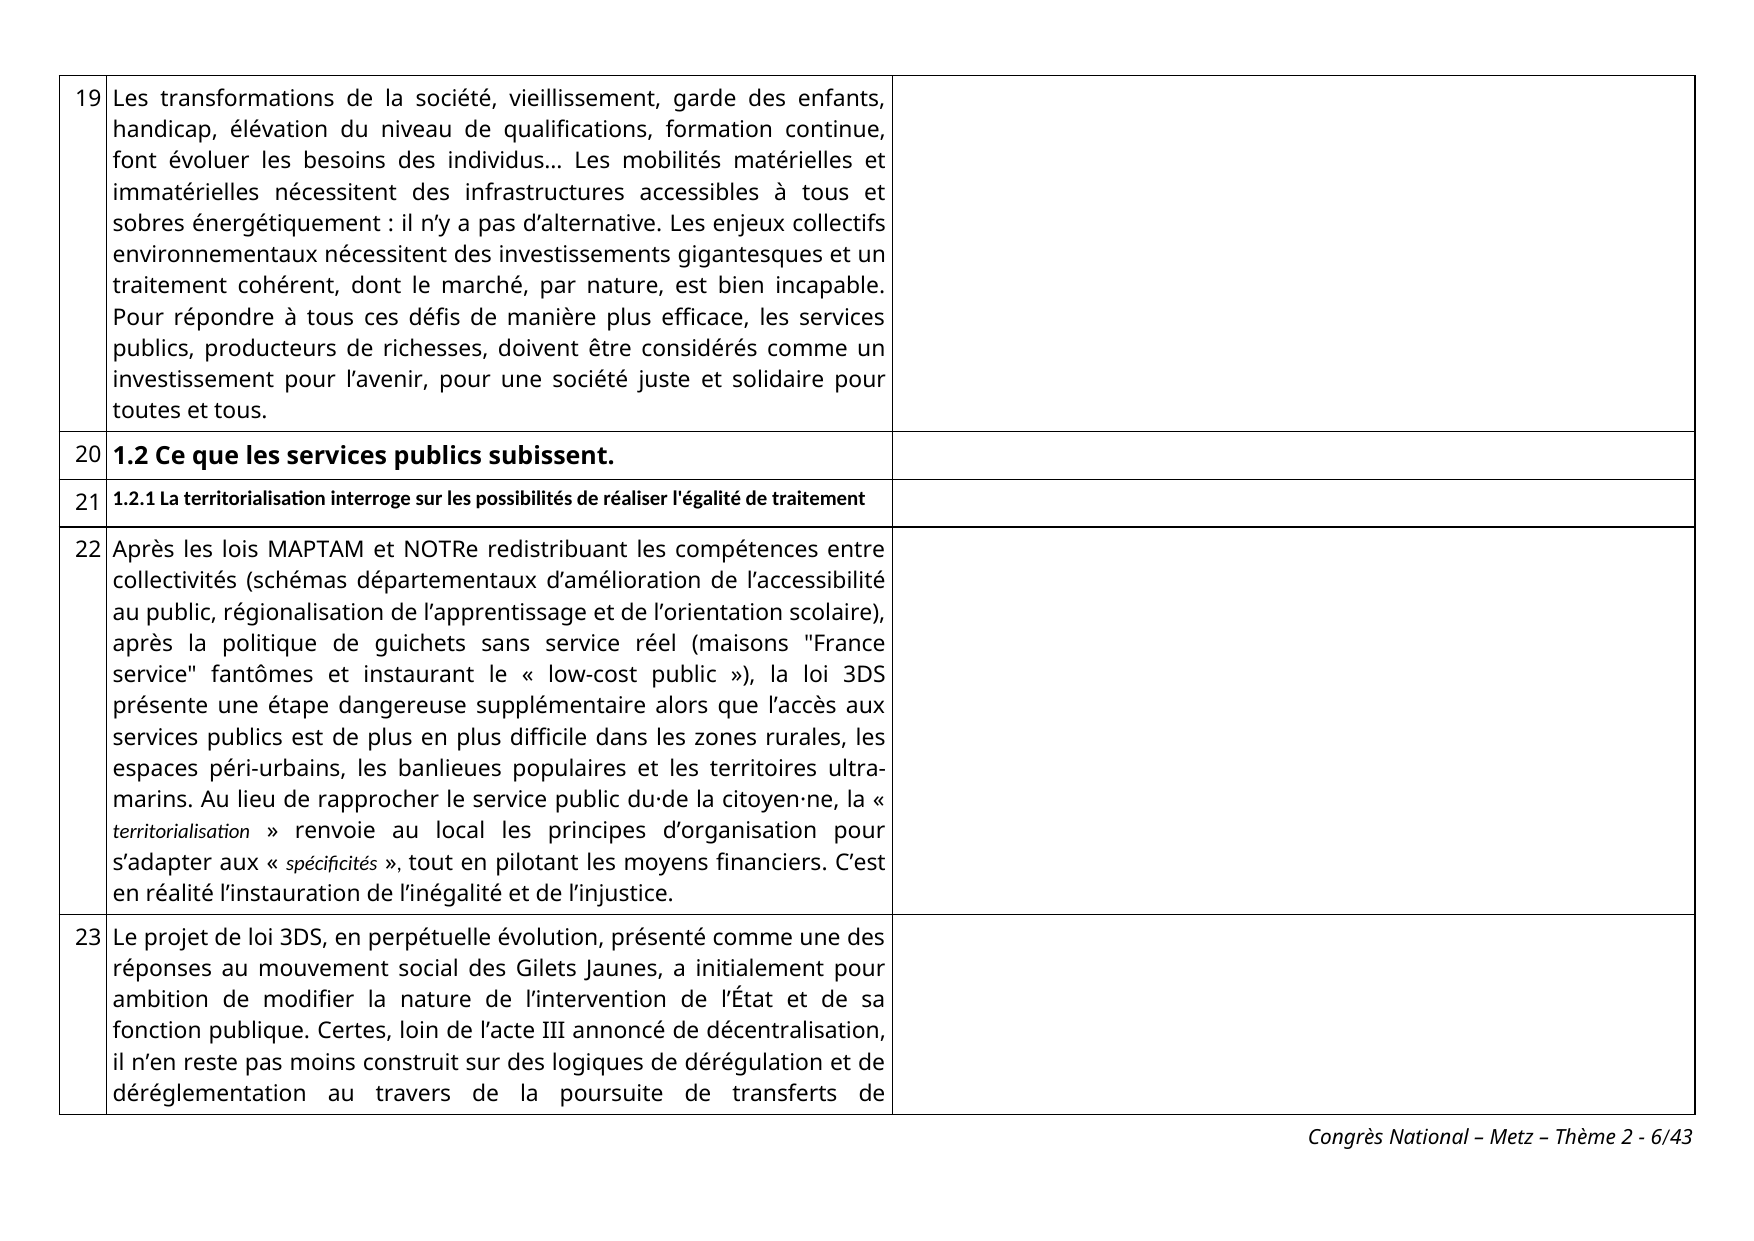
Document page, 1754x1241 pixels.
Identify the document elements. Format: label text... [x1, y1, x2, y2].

table_cell 1.2 Ce que les services publics subissent. [107, 432, 892, 479]
table_cell 22 [60, 528, 106, 914]
table_cell [893, 480, 1694, 526]
table_cell Les transformations de la société, vieillissement, garde des enfants, handicap, élévation du niveau de qualifications, formation continue, font évoluer les besoins des individus… Les mobilités matérielles et immatérielles nécessitent des infrastructures accessibles à tous et sobres énergétiquement : il n’y a pas d’alternative. Les enjeux collectifs environnementaux nécessitent des investissements gigantesques et un traitement cohérent, dont le marché, par nature, est bien incapable. Pour répondre à tous ces défis de manière plus efficace, les services publics, producteurs de richesses, doivent être considérés comme un investissement pour l’avenir, pour une société juste et solidaire pour toutes et tous. [107, 76, 892, 431]
table_cell 21 [60, 480, 106, 526]
table_cell [893, 915, 1694, 1114]
table_cell 23 [60, 915, 106, 1114]
table_cell 20 [60, 432, 106, 479]
table_cell 19 [60, 76, 106, 431]
table_cell Après les lois MAPTAM et NOTRe redistribuant les compétences entre collectivités (schémas départementaux d’amélioration de l’accessibilité au public, régionalisation de l’apprentissage et de l’orientation scolaire), après la politique de guichets sans service réel (maisons "France service" fantômes et instaurant le « low-cost public »), la loi 3DS présente une étape dangereuse supplémentaire alors que l’accès aux services publics est de plus en plus difficile dans les zones rurales, les espaces péri-urbains, les banlieues populaires et les territoires ultra-marins. Au lieu de rapprocher le service public du·de la citoyen·ne, la « territorialisation » renvoie au local les principes d’organisation pour s’adapter aux « spécificités », tout en pilotant les moyens financiers. C’est en réalité l’instauration de l’inégalité et de l’injustice. [107, 528, 892, 914]
table_cell [893, 432, 1694, 479]
table_cell [893, 76, 1694, 431]
table_cell 1.2.1 La territorialisation interroge sur les possibilités de réaliser l'égalité de traitement [107, 480, 892, 526]
table_cell Le projet de loi 3DS, en perpétuelle évolution, présenté comme une des réponses au mouvement social des Gilets Jaunes, a initialement pour ambition de modifier la nature de l’intervention de l’État et de sa fonction publique. Certes, loin de l’acte III annoncé de décentralisation, il n’en reste pas moins construit sur des logiques de dérégulation et de déréglementation au travers de la poursuite de transferts de [107, 915, 892, 1114]
table_cell [893, 528, 1694, 914]
